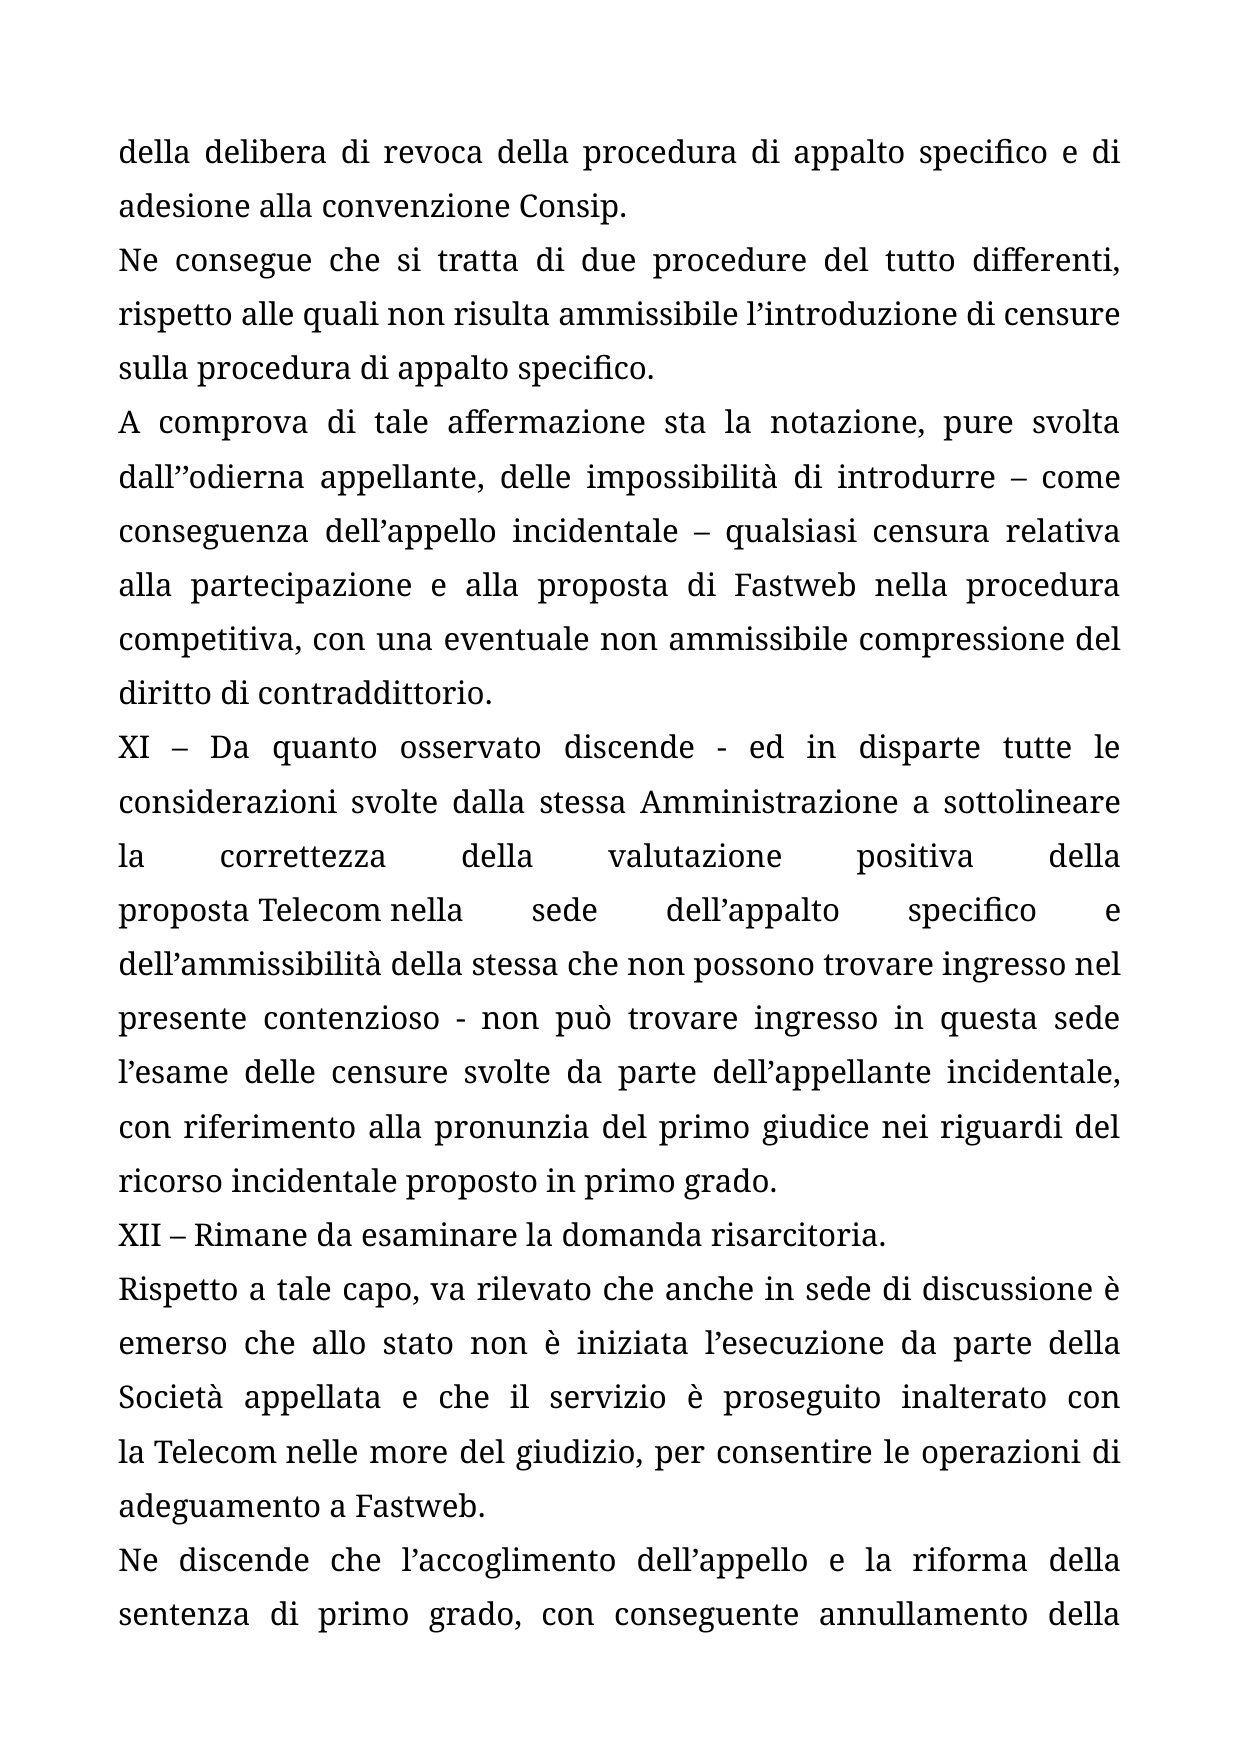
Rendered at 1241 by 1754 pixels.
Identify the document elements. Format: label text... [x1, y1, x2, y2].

text Ne discende che l’accoglimento dell’appello e la riforma della sentenza di primo grado, con conseguente annullamento della [118, 1526, 1122, 1635]
text XII – Rimane da esaminare la domanda risarcitoria. [118, 1201, 1122, 1256]
text XI – Da quanto osservato discende - ed in disparte tutte le considerazioni svolte dalla stessa Amministrazione a sottolineare la correttezza della valutazione positiva della proposta Telecom nella sede dell’appalto specifico e dell’ammissibilità della stessa che non possono trovare ingresso nel presente contenzioso - non può trovare ingresso in questa sede l’esame delle censure svolte da parte dell’appellante incidentale, con riferimento alla pronunzia del primo giudice nei riguardi del ricorso incidentale proposto in primo grado. [118, 714, 1122, 1201]
text Ne consegue che si tratta di due procedure del tutto differenti, rispetto alle quali non risulta ammissibile l’introduzione di censure sulla procedura di appalto specifico. [118, 226, 1122, 389]
text della delibera di revoca della procedura di appalto specifico e di adesione alla convenzione Consip. [118, 118, 1122, 226]
text Rispetto a tale capo, va rilevato che anche in sede di discussione è emerso che allo stato non è iniziata l’esecuzione da parte della Società appellata e che il servizio è proseguito inalterato con la Telecom nelle more del giudizio, per consentire le operazioni di adeguamento a Fastweb. [118, 1256, 1122, 1526]
text A comprova di tale affermazione sta la notazione, pure svolta dall’’odierna appellante, delle impossibilità di introdurre – come conseguenza dell’appello incidentale – qualsiasi censura relativa alla partecipazione e alla proposta di Fastweb nella procedura competitiva, con una eventuale non ammissibile compressione del diritto di contraddittorio. [118, 389, 1122, 714]
